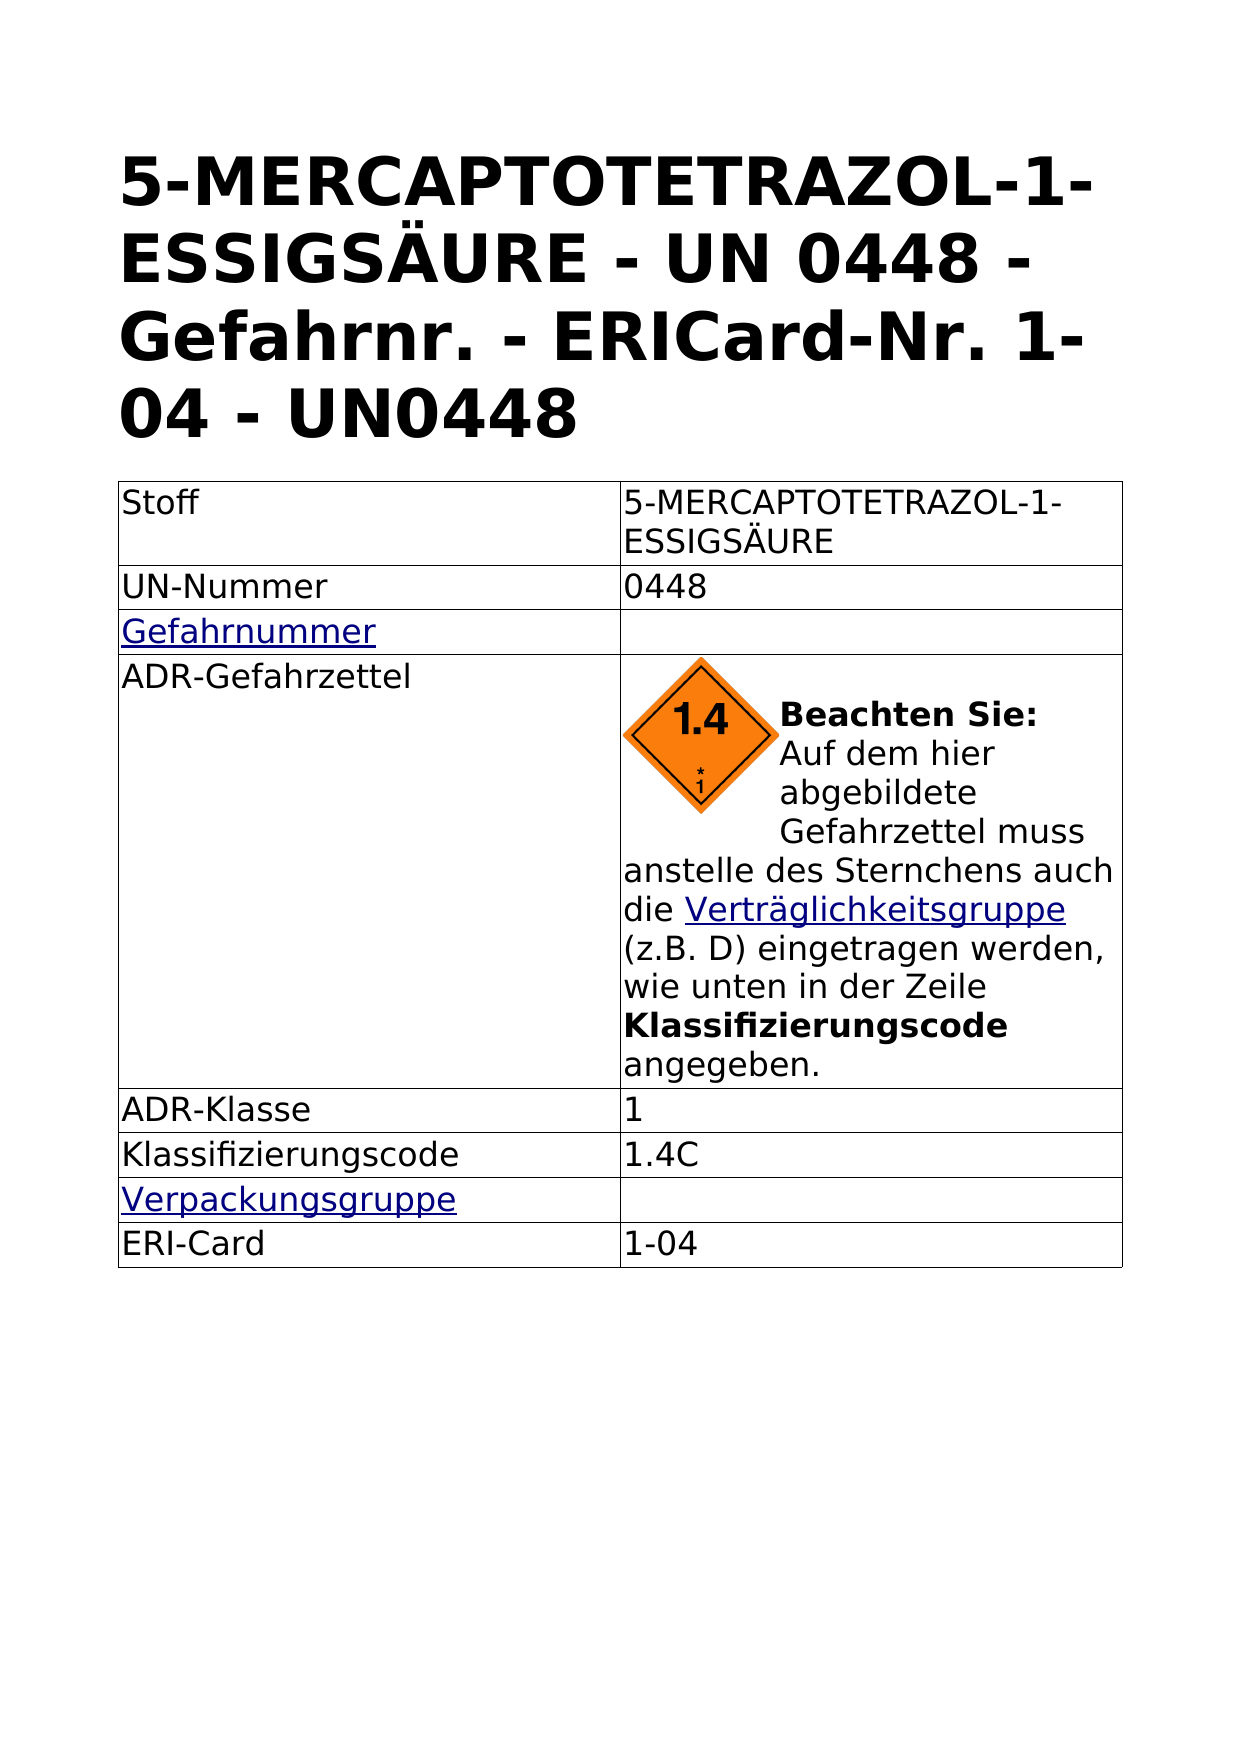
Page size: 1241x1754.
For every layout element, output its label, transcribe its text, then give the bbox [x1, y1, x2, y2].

table_cell Beachten Sie: Auf dem hier abgebildete Gefahrzettel muss anstelle des Sternchens auch die Verträglichkeitsgruppe (z.B. D) eingetragen werden, wie unten in der Zeile Klassifizierungscode angegeben. [621, 655, 1122, 1087]
table_cell Gefahrnummer [119, 610, 620, 654]
table_cell ADR-Klasse [119, 1089, 620, 1132]
table_cell [621, 610, 1122, 654]
picture [622, 657, 780, 814]
table_cell Verpackungsgruppe [119, 1178, 620, 1222]
table_cell ADR-Gefahrzettel [119, 655, 620, 1087]
table_cell 1.4C [621, 1133, 1122, 1177]
table_cell UN-Nummer [119, 566, 620, 609]
table_header 5-MERCAPTOTETRAZOL-1-ESSIGSÄURE [621, 482, 1122, 564]
table_cell ERI-Card [119, 1223, 620, 1267]
subtitle 5-MERCAPTOTETRAZOL-1-ESSIGSÄURE - UN 0448 - Gefahrnr. - ERICard-Nr. 1-04 - UN0448 [118, 143, 1122, 453]
table_cell [621, 1178, 1122, 1222]
table_cell 1-04 [621, 1223, 1122, 1267]
table_cell 1 [621, 1089, 1122, 1132]
table_header Stoff [119, 482, 620, 564]
table_cell 0448 [621, 566, 1122, 609]
table_cell Klassifizierungscode [119, 1133, 620, 1177]
